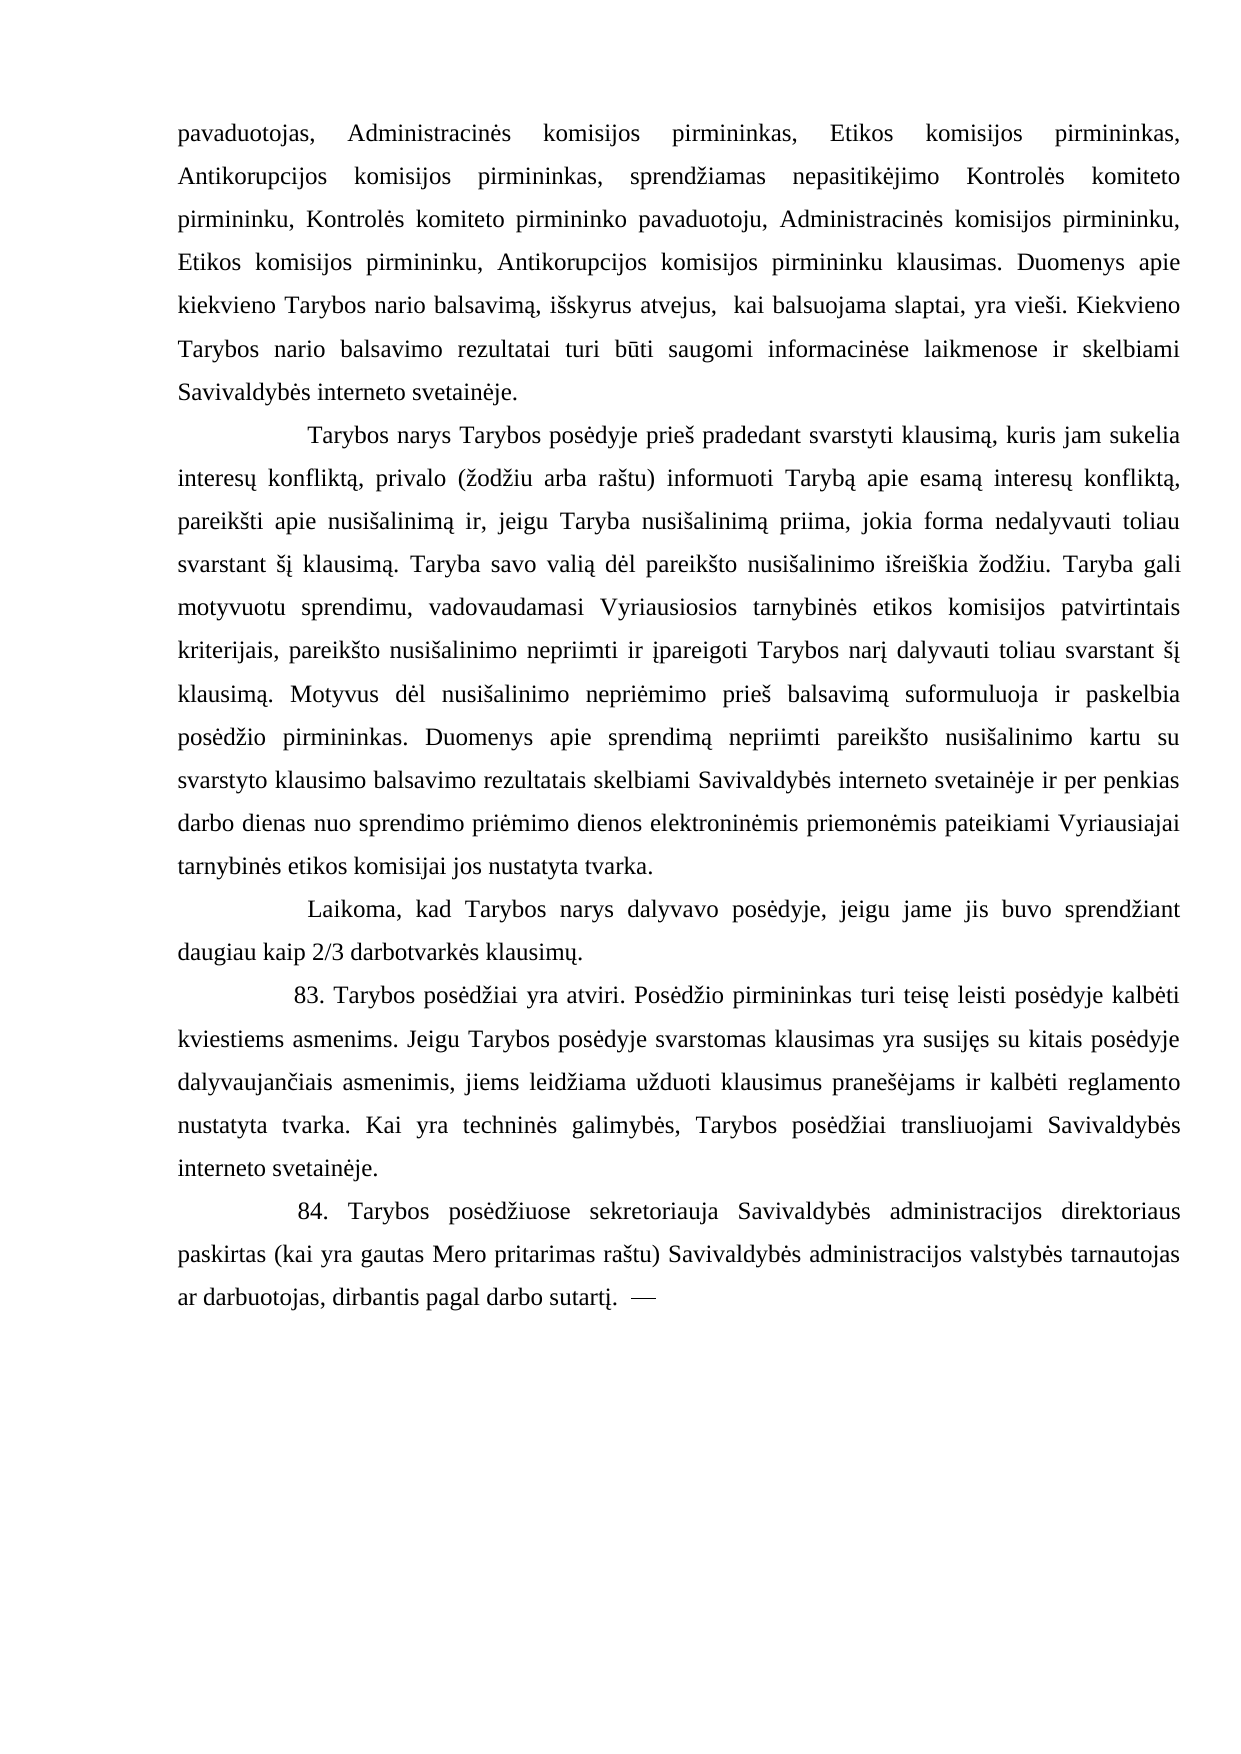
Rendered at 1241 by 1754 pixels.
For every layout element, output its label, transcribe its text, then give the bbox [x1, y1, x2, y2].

text 83. Tarybos posėdžiai yra atviri. Posėdžio pirmininkas turi teisę leisti posėdyje kalbėti kviestiems asmenims. Jeigu Tarybos posėdyje svarstomas klausimas yra susijęs su kitais posėdyje dalyvaujančiais asmenimis, jiems leidžiama užduoti klausimus pranešėjams ir kalbėti reglamento nustatyta tvarka. Kai yra techninės galimybės, Tarybos posėdžiai transliuojami Savivaldybės interneto svetainėje. [177, 981, 1181, 1182]
text pavaduotojas, Administracinės komisijos pirmininkas, Etikos komisijos pirmininkas, Antikorupcijos komisijos pirmininkas, sprendžiamas nepasitikėjimo Kontrolės komiteto pirmininku, Kontrolės komiteto pirmininko pavaduotoju, Administracinės komisijos pirmininku, Etikos komisijos pirmininku, Antikorupcijos komisijos pirmininku klausimas. Duomenys apie kiekvieno Tarybos nario balsavimą, išskyrus atvejus, kai balsuojama slaptai, yra vieši. Kiekvieno Tarybos nario balsavimo rezultatai turi būti saugomi informacinėse laikmenose ir skelbiami Savivaldybės interneto svetainėje. [177, 118, 1181, 406]
text 84. Tarybos posėdžiuose sekretoriauja Savivaldybės administracijos direktoriaus paskirtas (kai yra gautas Mero pritarimas raštu) Savivaldybės administracijos valstybės tarnautojas ar darbuotojas, dirbantis pagal darbo sutartį. [177, 1196, 1181, 1311]
text Tarybos narys Tarybos posėdyje prieš pradedant svarstyti klausimą, kuris jam sukelia interesų konfliktą, privalo (žodžiu arba raštu) informuoti Tarybą apie esamą interesų konfliktą, pareikšti apie nusišalinimą ir, jeigu Taryba nusišalinimą priima, jokia forma nedalyvauti toliau svarstant šį klausimą. Taryba savo valią dėl pareikšto nusišalinimo išreiškia žodžiu. Taryba gali motyvuotu sprendimu, vadovaudamasi Vyriausiosios tarnybinės etikos komisijos patvirtintais kriterijais, pareikšto nusišalinimo nepriimti ir įpareigoti Tarybos narį dalyvauti toliau svarstant šį klausimą. Motyvus dėl nusišalinimo nepriėmimo prieš balsavimą suformuluoja ir paskelbia posėdžio pirmininkas. Duomenys apie sprendimą nepriimti pareikšto nusišalinimo kartu su svarstyto klausimo balsavimo rezultatais skelbiami Savivaldybės interneto svetainėje ir per penkias darbo dienas nuo sprendimo priėmimo dienos elektroninėmis priemonėmis pateikiami Vyriausiajai tarnybinės etikos komisijai jos nustatyta tvarka. [177, 420, 1181, 880]
text Laikoma, kad Tarybos narys dalyvavo posėdyje, jeigu jame jis buvo sprendžiant daugiau kaip 2/3 darbotvarkės klausimų. [177, 894, 1181, 966]
